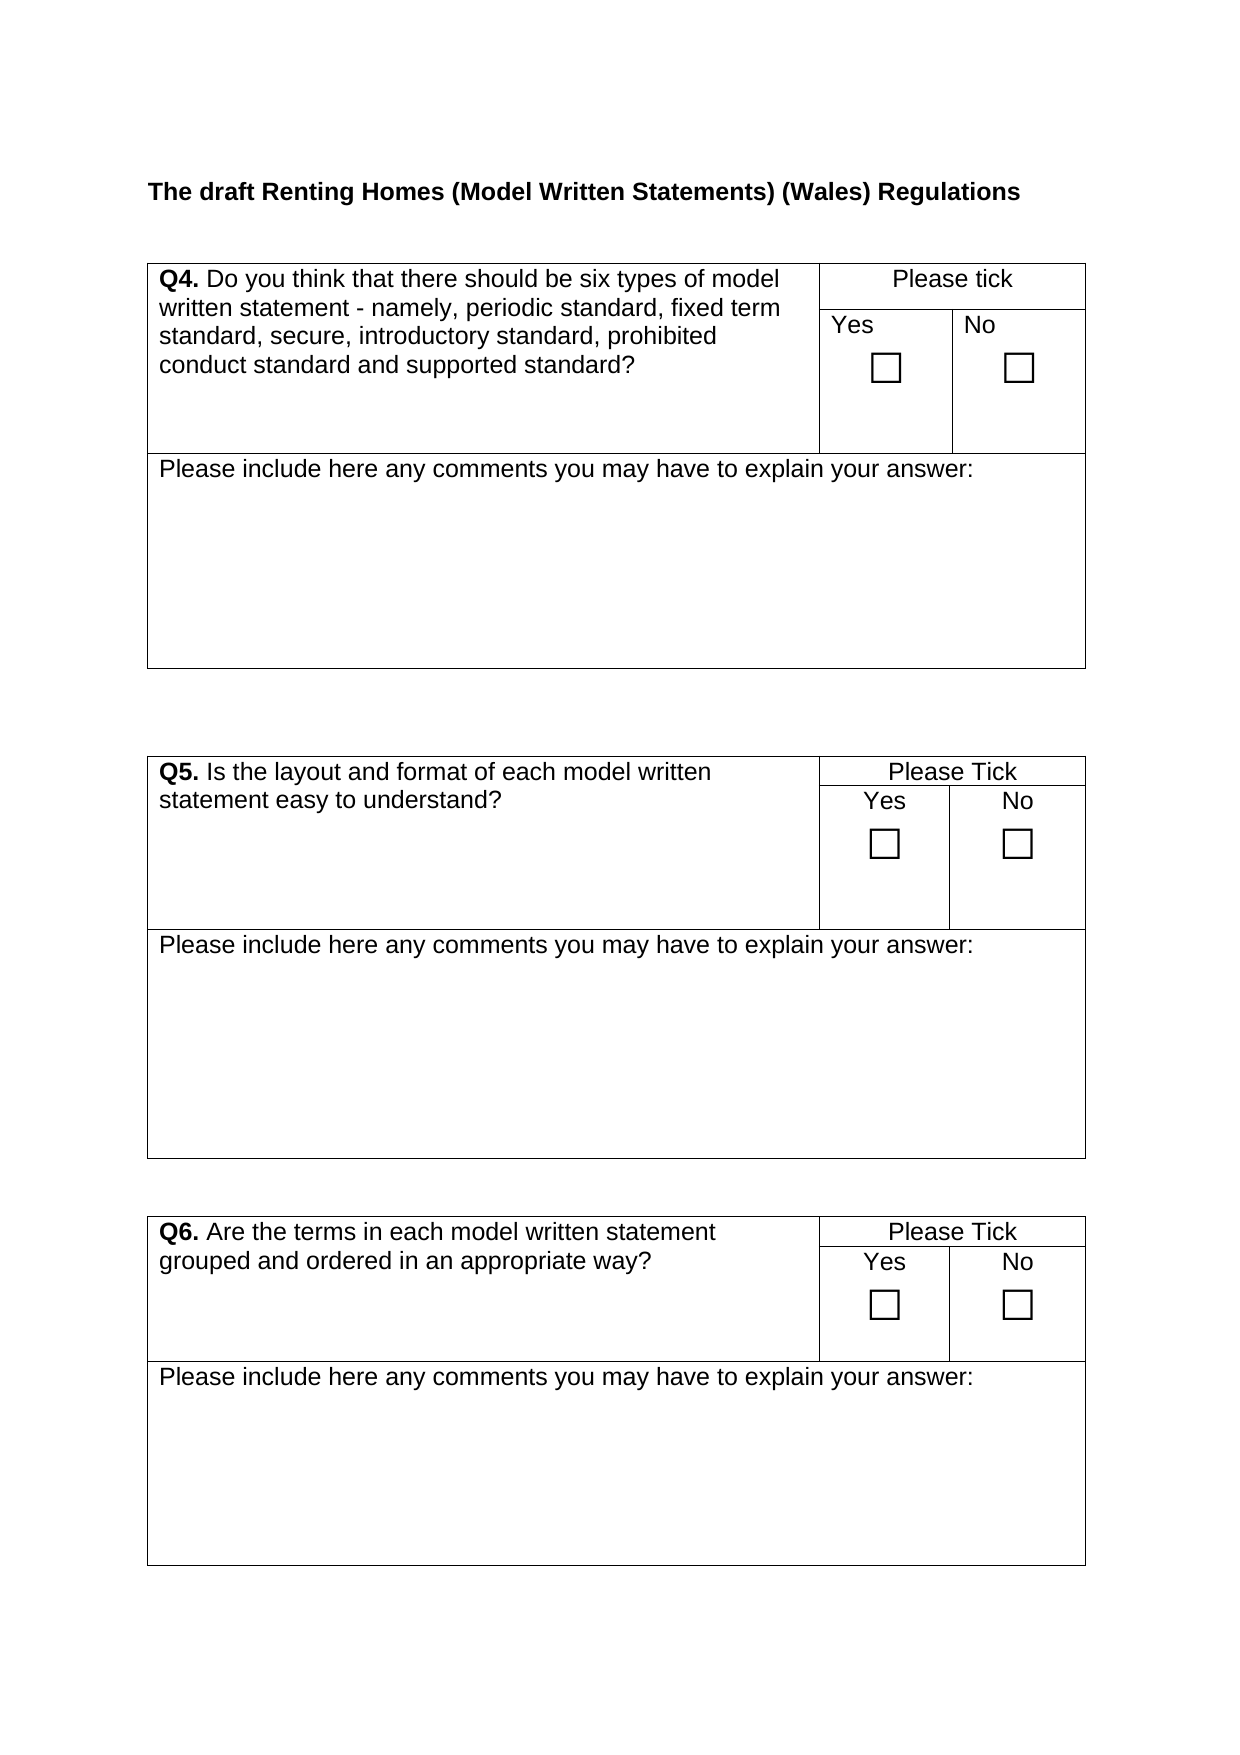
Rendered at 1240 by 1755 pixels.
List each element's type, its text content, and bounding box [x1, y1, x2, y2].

table_cell No ☐ [953, 310, 1085, 453]
table_header Please Tick [820, 757, 1085, 785]
text The draft Renting Homes (Model Written Statements) (Wales) Regulations [148, 176, 1122, 205]
table_cell Yes ☐ [820, 786, 949, 929]
table_cell No ☐ [950, 786, 1085, 929]
table_header Q4. Do you think that there should be six types of model written statement - namely, periodic standard, fixed term standard, secure, introductory standard, prohibited conduct standard and supported standard? [148, 264, 819, 453]
table_cell Please include here any comments you may have to explain your answer: [148, 930, 1085, 1157]
table_cell Yes ☐ [820, 310, 952, 453]
table_header Please tick [820, 264, 1085, 309]
table_cell Please include here any comments you may have to explain your answer: [148, 454, 1085, 668]
table_cell Please include here any comments you may have to explain your answer: [148, 1362, 1085, 1565]
table_header Please Tick [820, 1217, 1085, 1246]
table_cell Yes ☐ [820, 1247, 949, 1361]
table_header Q6. Are the terms in each model written statement grouped and ordered in an appropriate way? [148, 1217, 819, 1361]
table_header Q5. Is the layout and format of each model written statement easy to understand? [148, 757, 819, 929]
table_cell No ☐ [950, 1247, 1085, 1361]
